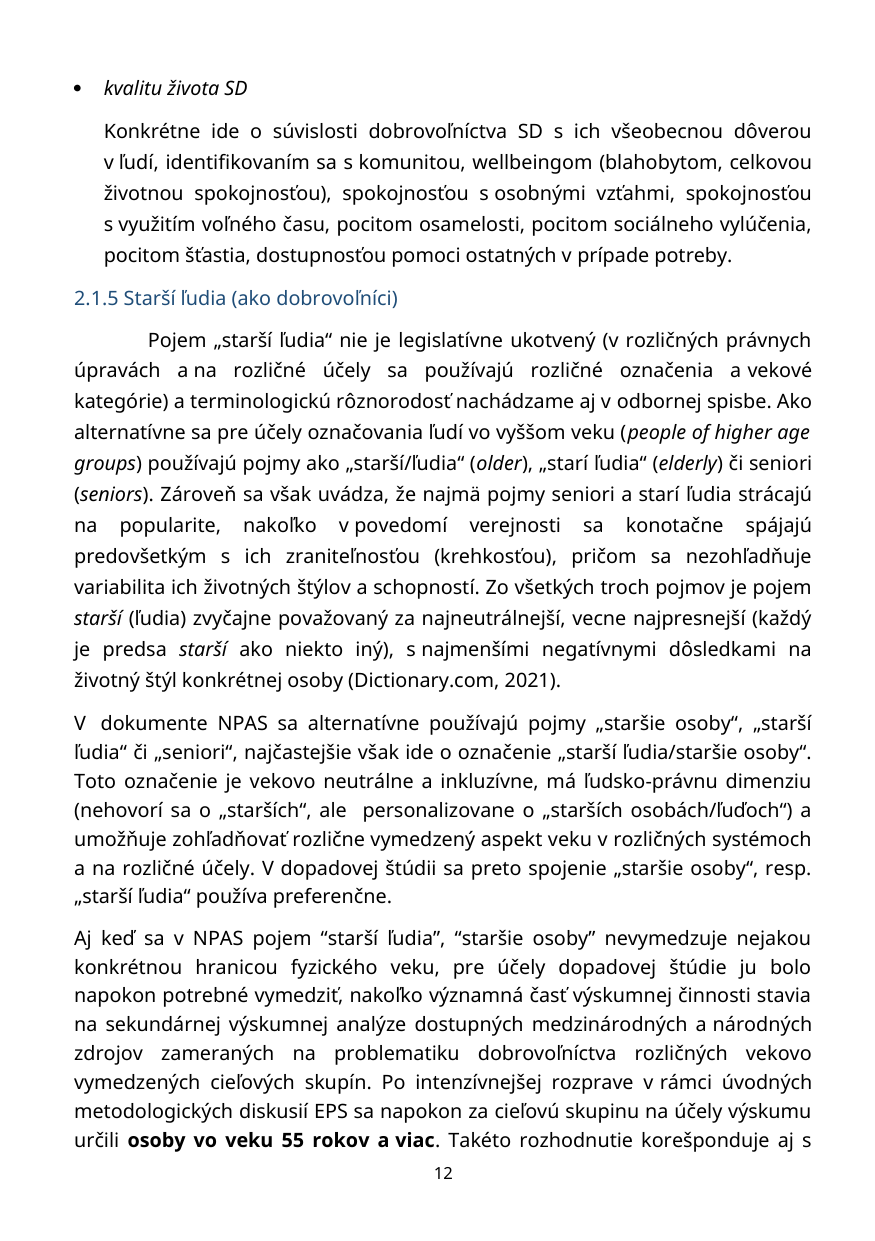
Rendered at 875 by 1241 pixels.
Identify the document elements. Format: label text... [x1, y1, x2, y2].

text Aj keď sa v NPAS pojem “starší ľudia”, “staršie osoby” nevymedzuje nejakou konkrétnou hranicou fyzického veku, pre účely dopadovej štúdie ju bolo napokon potrebné vymedziť, nakoľko významná časť výskumnej činnosti stavia na sekundárnej výskumnej analýze dostupných medzinárodných a národných zdrojov zameraných na problematiku dobrovoľníctva rozličných vekovo vymedzených cieľových skupín. Po intenzívnejšej rozprave v rámci úvodných metodologických diskusií EPS sa napokon za cieľovú skupinu na účely výskumu určili osoby vo veku 55 rokov a viac. Takéto rozhodnutie korešponduje aj s [74, 924, 812, 1153]
text Konkrétne ide o súvislosti dobrovoľníctva SD s ich všeobecnou dôverou v ľudí, identifikovaním sa s komunitou, wellbeingom (blahobytom, celkovou životnou spokojnosťou), spokojnosťou s osobnými vzťahmi, spokojnosťou s využitím voľného času, pocitom osamelosti, pocitom sociálneho vylúčenia, pocitom šťastia, dostupnosťou pomoci ostatných v prípade potreby. [103, 117, 812, 268]
subtitle 2.1.5 Starší ľudia (ako dobrovoľníci) [74, 284, 812, 311]
list kvalitu života SD [74, 74, 812, 101]
text Pojem „starší ľudia“ nie je legislatívne ukotvený (v rozličných právnych úpravách a na rozličné účely sa používajú rozličné označenia a vekové kategórie) a terminologickú rôznorodosť nachádzame aj v odbornej spisbe. Ako alternatívne sa pre účely označovania ľudí vo vyššom veku (people of higher age groups) používajú pojmy ako „starší/ľudia“ (older), „starí ľudia“ (elderly) či seniori (seniors). Zároveň sa však uvádza, že najmä pojmy seniori a starí ľudia strácajú na popularite, nakoľko v povedomí verejnosti sa konotačne spájajú predovšetkým s ich zraniteľnosťou (krehkosťou), pričom sa nezohľadňuje variabilita ich životných štýlov a schopností. Zo všetkých troch pojmov je pojem starší (ľudia) zvyčajne považovaný za najneutrálnejší, vecne najpresnejší (každý je predsa starší ako niekto iný), s najmenšími negatívnymi dôsledkami na životný štýl konkrétnej osoby (Dictionary.com, 2021). [74, 326, 812, 693]
text V dokumente NPAS sa alternatívne používajú pojmy „staršie osoby“, „starší ľudia“ či „seniori“, najčastejšie však ide o označenie „starší ľudia/staršie osoby“. Toto označenie je vekovo neutrálne a inkluzívne, má ľudsko-právnu dimenziu (nehovorí sa o „starších“, ale personalizovane o „starších osobách/ľuďoch“) a umožňuje zohľadňovať rozlične vymedzený aspekt veku v rozličných systémoch a na rozličné účely. V dopadovej štúdii sa preto spojenie „staršie osoby“, resp. „starší ľudia“ používa preferenčne. [74, 709, 812, 910]
